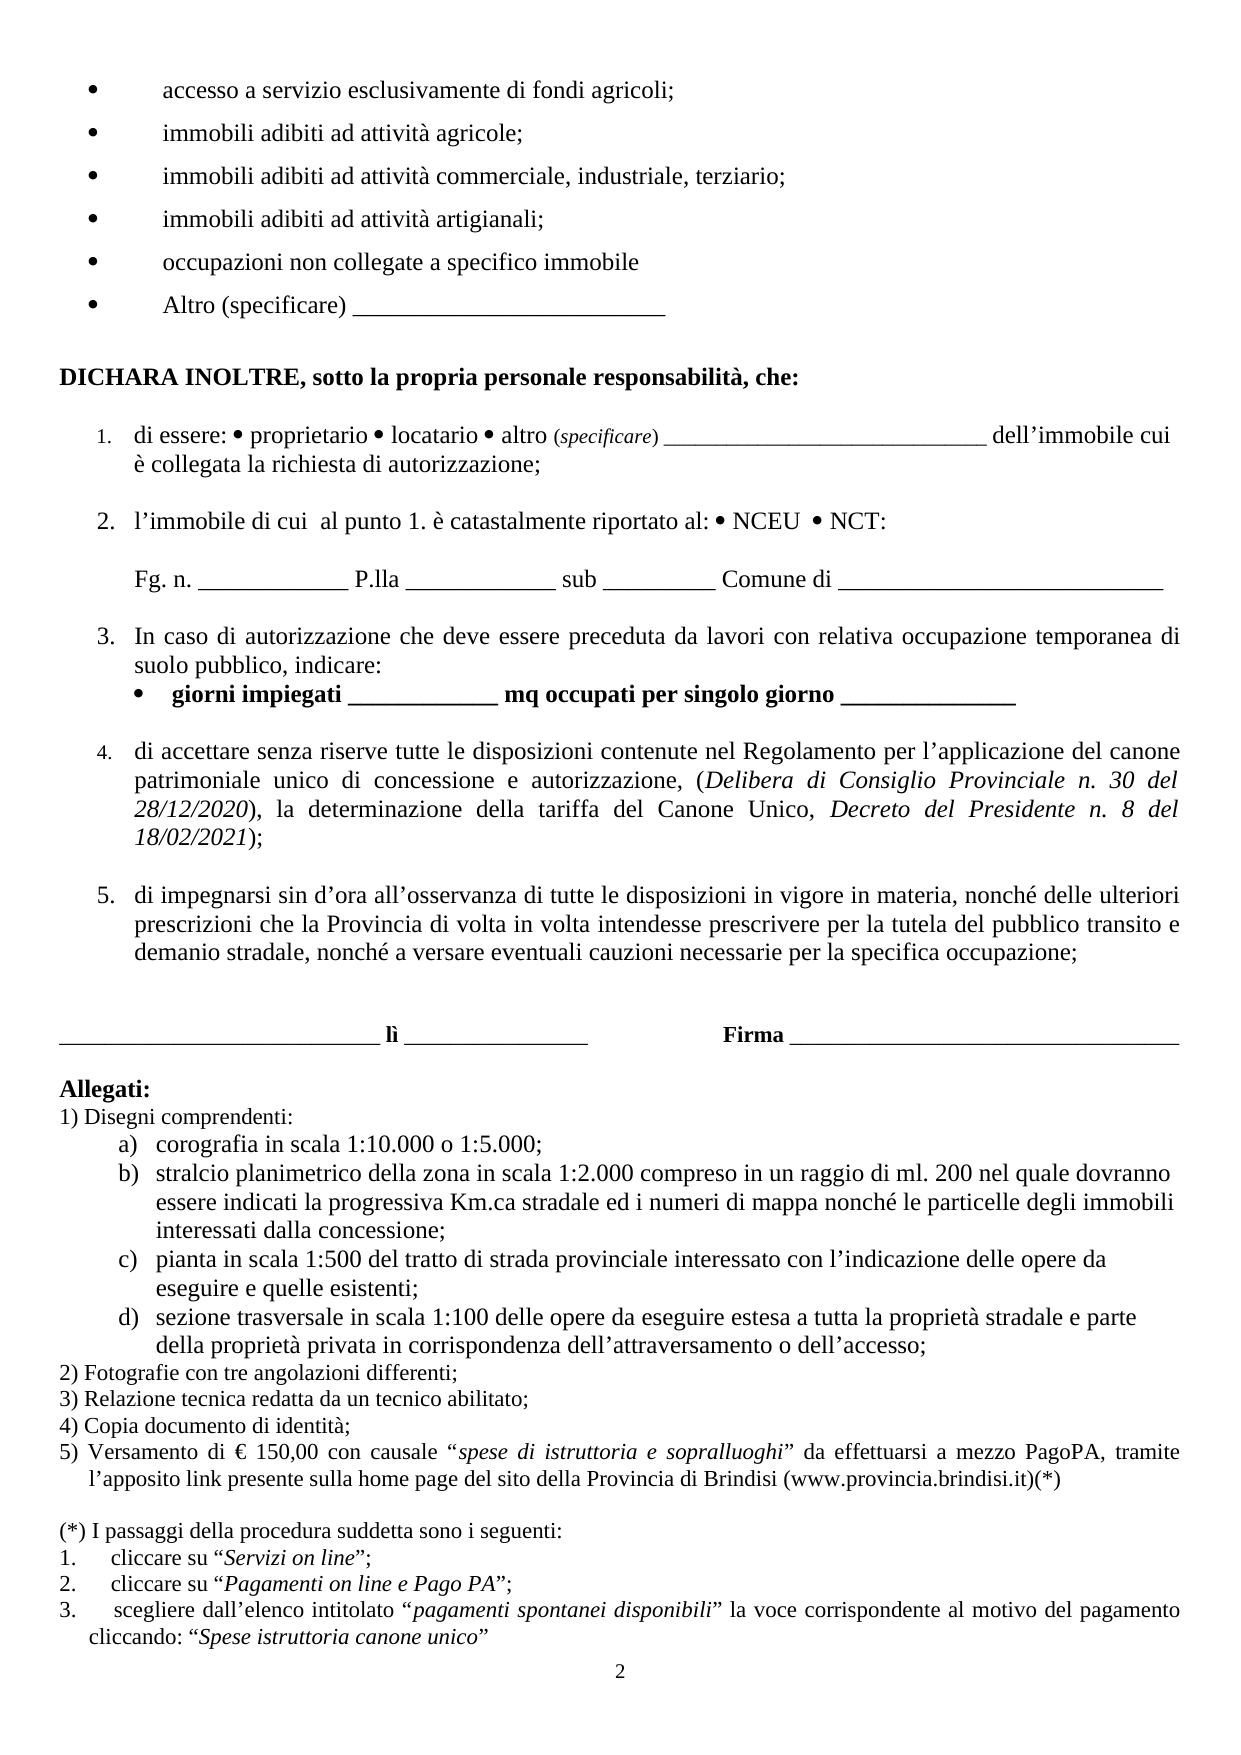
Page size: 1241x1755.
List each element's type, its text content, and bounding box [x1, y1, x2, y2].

text Fg. n. ____________ P.lla ____________ sub _________ Comune di __________________________ [134, 564, 1181, 592]
text 2. cliccare su “Pagamenti on line e Pago PA”; [59, 1570, 1181, 1596]
list giorni impiegati ____________ mq occupati per singolo giorno ______________ [134, 679, 1181, 707]
list di essere:  proprietario  locatario  altro (specificare) _______________________________ dell’immobile cui è collegata la richiesta di autorizzazione; [96, 420, 1181, 477]
text ____________________________ lì ________________ Firma __________________________________ [59, 1021, 1181, 1048]
list stralcio planimetrico della zona in scala 1:2.000 compreso in un raggio di ml. 200 nel quale dovranno essere indicati la progressiva Km.ca stradale ed i numeri di mappa nonché le particelle degli immobili interessati dalla concessione; [118, 1158, 1181, 1244]
text 4) Copia documento di identità; [59, 1412, 1181, 1438]
text (*) I passaggi della procedura suddetta sono i seguenti: [59, 1517, 1181, 1544]
list di accettare senza riserve tutte le disposizioni contenute nel Regolamento per l’applicazione del canone patrimoniale unico di concessione e autorizzazione, (Delibera di Consiglio Provinciale n. 30 del 28/12/2020), la determinazione della tariffa del Canone Unico, Decreto del Presidente n. 8 del 18/02/2021); [97, 736, 1181, 851]
text Allegati: [59, 1074, 1181, 1103]
list occupazioni non collegate a specifico immobile [89, 247, 1181, 276]
text 5) Versamento di € 150,00 con causale “spese di istruttoria e sopralluoghi” da effettuarsi a mezzo PagoPA, tramite l’apposito link presente sulla home page del sito della Provincia di Brindisi (www.provincia.brindisi.it)(*) [59, 1438, 1181, 1491]
text 1. cliccare su “Servizi on line”; [59, 1544, 1181, 1570]
subtitle DICHARA INOLTRE, sotto la propria personale responsabilità, che: [59, 362, 1181, 391]
list Altro (specificare) _________________________ [89, 291, 1181, 319]
text 1) Disegni comprendenti: [59, 1103, 1181, 1129]
list di impegnarsi sin d’ora all’osservanza di tutte le disposizioni in vigore in materia, nonché delle ulteriori prescrizioni che la Provincia di volta in volta intendesse prescrivere per la tutela del pubblico transito e demanio stradale, nonché a versare eventuali cauzioni necessarie per la specifica occupazione; [97, 880, 1181, 966]
text 3. scegliere dall’elenco intitolato “pagamenti spontanei disponibili” la voce corrispondente al motivo del pagamento cliccando: “Spese istruttoria canone unico” [59, 1596, 1181, 1649]
text 3) Relazione tecnica redatta da un tecnico abilitato; [59, 1386, 1181, 1412]
list immobili adibiti ad attività agricole; [89, 118, 1181, 147]
list sezione trasversale in scala 1:100 delle opere da eseguire estesa a tutta la proprietà stradale e parte della proprietà privata in corrispondenza dell’attraversamento o dell’accesso; [118, 1302, 1181, 1359]
list corografia in scala 1:10.000 o 1:5.000; [118, 1129, 1181, 1158]
list accesso a servizio esclusivamente di fondi agricoli; [89, 75, 1181, 104]
list immobili adibiti ad attività artigianali; [89, 204, 1181, 233]
text 2) Fotografie con tre angolazioni differenti; [59, 1359, 1181, 1386]
list immobili adibiti ad attività commerciale, industriale, terziario; [89, 161, 1181, 190]
list In caso di autorizzazione che deve essere preceduta da lavori con relativa occupazione temporanea di suolo pubblico, indicare: [97, 621, 1181, 679]
list pianta in scala 1:500 del tratto di strada provinciale interessato con l’indicazione delle opere da eseguire e quelle esistenti; [118, 1244, 1181, 1302]
list l’immobile di cui al punto 1. è catastalmente riportato al:  NCEU  NCT: [97, 506, 1181, 535]
